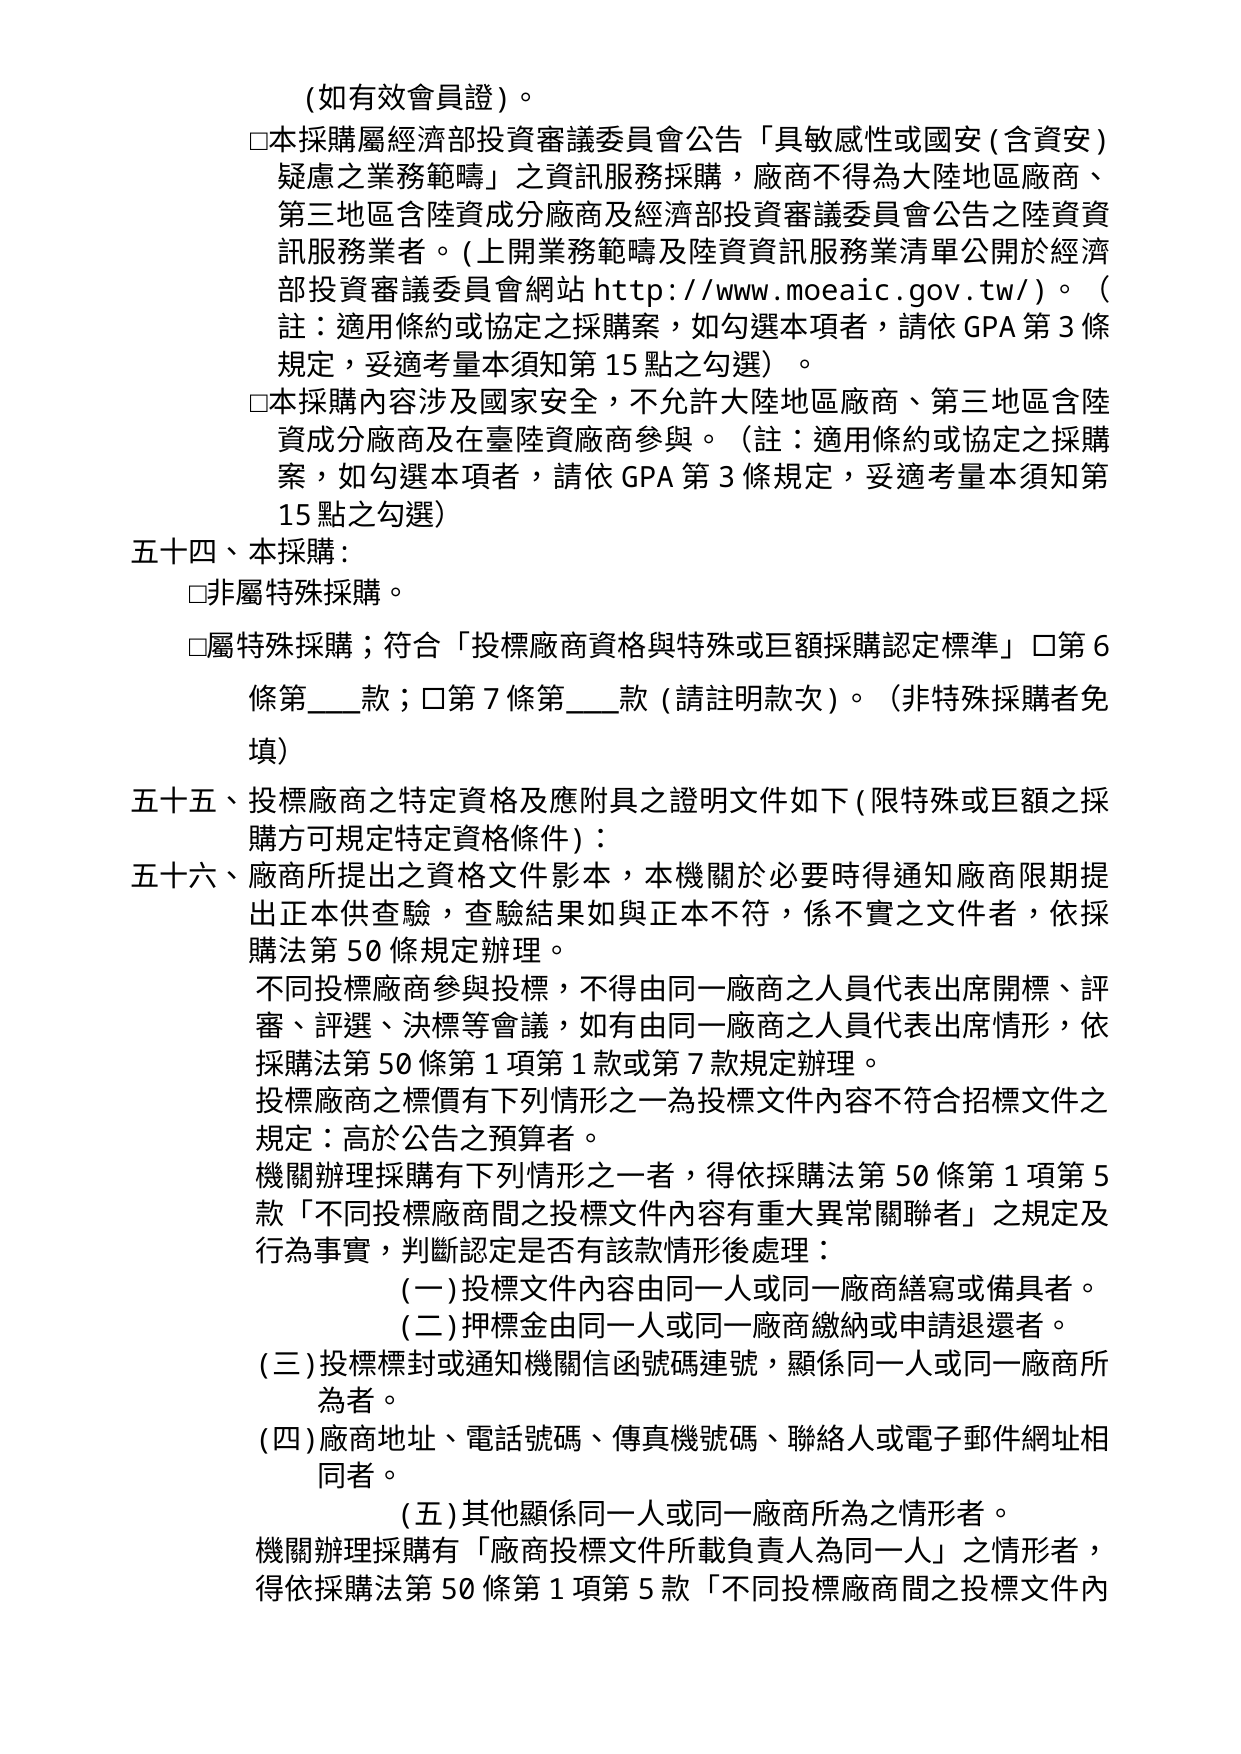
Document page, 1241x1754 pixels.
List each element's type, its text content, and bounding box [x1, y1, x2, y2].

text (二)押標金由同一人或同一廠商繳納或申請退還者。 [397, 1307, 1110, 1344]
text 機關辦理採購有下列情形之一者，得依採購法第50條第1項第5款「不同投標廠商間之投標文件內容有重大異常關聯者」之規定及行為事實，判斷認定是否有該款情形後處理： [255, 1157, 1110, 1269]
text 不同投標廠商參與投標，不得由同一廠商之人員代表出席開標、評審、評選、決標等會議，如有由同一廠商之人員代表出席情形，依採購法第50條第1項第1款或第7款規定辦理。 [255, 969, 1110, 1082]
text □屬特殊採購；符合「投標廠商資格與特殊或巨額採購認定標準」第6條第___款；第7條第___款 (請註明款次)。（非特殊採購者免填） [189, 623, 1110, 771]
list 廠商所提出之資格文件影本，本機關於必要時得通知廠商限期提出正本供查驗，查驗結果如與正本不符，係不實之文件者，依採購法第50條規定辦理。 [130, 857, 1110, 969]
text (四)廠商地址、電話號碼、傳真機號碼、聯絡人或電子郵件網址相同者。 [255, 1419, 1110, 1494]
text □本採購屬經濟部投資審議委員會公告「具敏感性或國安(含資安)疑慮之業務範疇」之資訊服務採購，廠商不得為大陸地區廠商、第三地區含陸資成分廠商及經濟部投資審議委員會公告之陸資資訊服務業者。(上開業務範疇及陸資資訊服務業清單公開於經濟部投資審議委員會網站http://www.moeaic.gov.tw/)。（註：適用條約或協定之採購案，如勾選本項者，請依GPA第3條規定，妥適考量本須知第15點之勾選）。 [250, 120, 1110, 383]
list 投標廠商之特定資格及應附具之證明文件如下(限特殊或巨額之採購方可規定特定資格條件)： [130, 782, 1110, 857]
text □非屬特殊採購。 [189, 570, 1110, 612]
text (五)其他顯係同一人或同一廠商所為之情形者。 [397, 1494, 1110, 1532]
text (如有效會員證)。 [242, 75, 1110, 117]
text 投標廠商之標價有下列情形之一為投標文件內容不符合招標文件之規定：高於公告之預算者。 [255, 1082, 1110, 1157]
text (三)投標標封或通知機關信函號碼連號，顯係同一人或同一廠商所為者。 [255, 1344, 1110, 1419]
text (一)投標文件內容由同一人或同一廠商繕寫或備具者。 [397, 1269, 1110, 1307]
text 機關辦理採購有「廠商投標文件所載負責人為同一人」之情形者，得依採購法第50條第1項第5款「不同投標廠商間之投標文件內 [255, 1532, 1110, 1607]
list 本採購: [130, 533, 1110, 570]
text □本採購內容涉及國家安全，不允許大陸地區廠商、第三地區含陸資成分廠商及在臺陸資廠商參與。（註：適用條約或協定之採購案，如勾選本項者，請依GPA第3條規定，妥適考量本須知第15點之勾選） [250, 383, 1110, 533]
